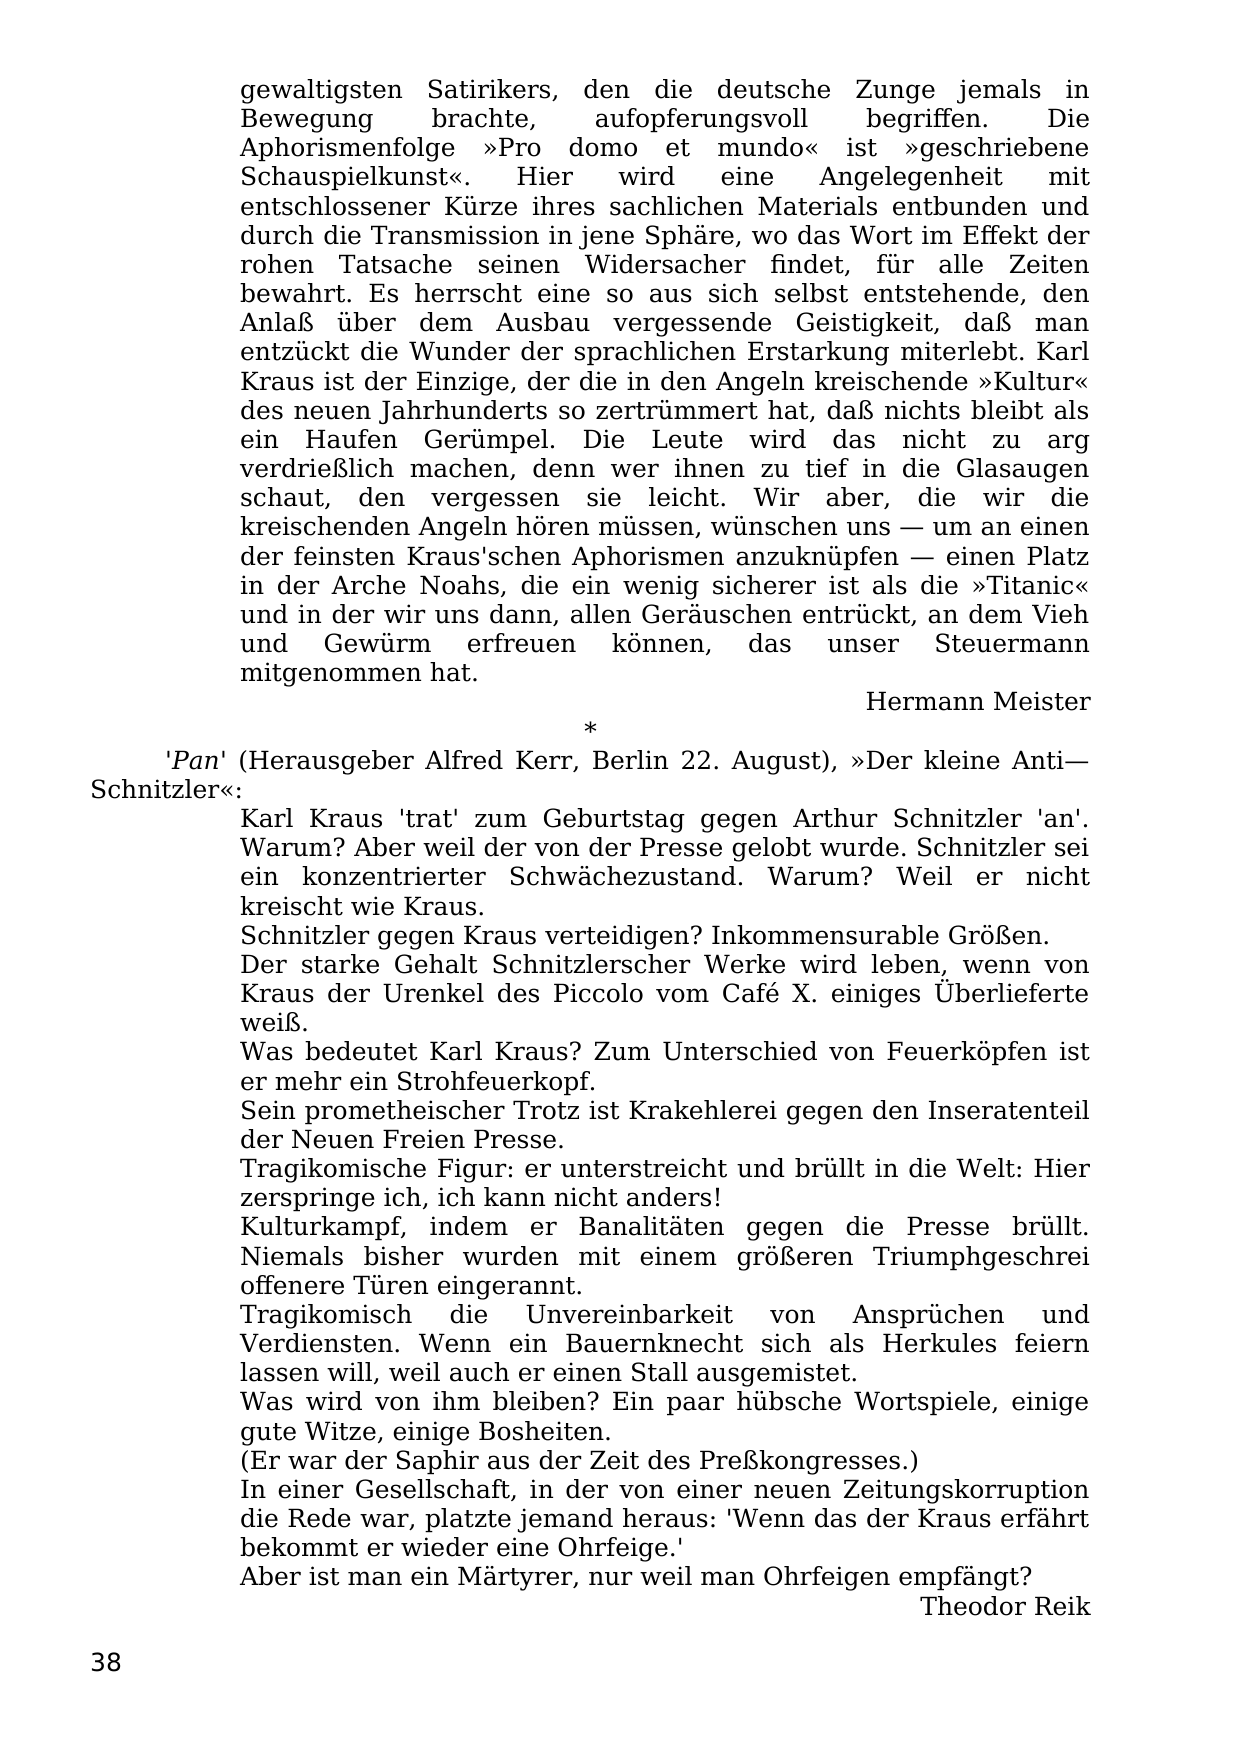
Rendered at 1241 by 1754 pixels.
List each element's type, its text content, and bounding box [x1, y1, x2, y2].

text Was bedeutet Karl Kraus? Zum Unterschied von Feuerköpfen ist er mehr ein Strohfeuerkopf. [240, 1037, 1091, 1096]
text 'Pan' (Herausgeber Alfred Kerr, Berlin 22. August), »Der kleine Anti—Schnitzler«: [90, 746, 1091, 804]
text Aber ist man ein Märtyrer, nur weil man Ohrfeigen empfängt? [240, 1562, 1091, 1592]
text Der starke Gehalt Schnitzlerscher Werke wird leben, wenn von Kraus der Urenkel des Piccolo vom Café X. einiges Überlieferte weiß. [240, 950, 1091, 1037]
text Hermann Meister [240, 687, 1091, 717]
text (Er war der Saphir aus der Zeit des Preßkongresses.) [240, 1446, 1091, 1475]
text Tragikomische Figur: er unterstreicht und brüllt in die Welt: Hier zerspringe ich, ich kann nicht anders! [240, 1154, 1091, 1212]
text Theodor Reik [240, 1592, 1091, 1621]
text Tragikomisch die Unvereinbarkeit von Ansprüchen und Verdiensten. Wenn ein Bauernknecht sich als Herkules feiern lassen will, weil auch er einen Stall ausgemistet. [240, 1300, 1091, 1387]
text Karl Kraus 'trat' zum Geburtstag gegen Arthur Schnitzler 'an'. Warum? Aber weil der von der Presse gelobt wurde. Schnitzler sei ein konzentrierter Schwächezustand. Warum? Weil er nicht kreischt wie Kraus. [240, 804, 1091, 921]
text Was wird von ihm bleiben? Ein paar hübsche Wortspiele, einige gute Witze, einige Bosheiten. [240, 1387, 1091, 1446]
text Kulturkampf, indem er Banalitäten gegen die Presse brüllt. Niemals bisher wurden mit einem größeren Triumphgeschrei offenere Türen eingerannt. [240, 1212, 1091, 1300]
text Sein prometheischer Trotz ist Krakehlerei gegen den Inseratenteil der Neuen Freien Presse. [240, 1096, 1091, 1154]
text In einer Gesellschaft, in der von einer neuen Zeitungskorruption die Rede war, platzte jemand heraus: 'Wenn das der Kraus erfährt bekommt er wieder eine Ohrfeige.' [240, 1475, 1091, 1562]
text * [90, 717, 1091, 746]
text Schnitzler gegen Kraus verteidigen? Inkommensurable Größen. [240, 921, 1091, 950]
text gewaltigsten Satirikers, den die deutsche Zunge jemals in Bewegung brachte, aufopferungsvoll begriffen. Die Aphorismenfolge »Pro domo et mundo« ist »geschriebene Schauspielkunst«. Hier wird eine Angelegenheit mit entschlossener Kürze ihres sachlichen Materials entbunden und durch die Transmission in jene Sphäre, wo das Wort im Effekt der rohen Tatsache seinen Widersacher findet, für alle Zeiten bewahrt. Es herrscht eine so aus sich selbst entstehende, den Anlaß über dem Ausbau vergessende Geistigkeit, daß man entzückt die Wunder der sprachlichen Erstarkung miterlebt. Karl Kraus ist der Einzige, der die in den Angeln kreischende »Kultur« des neuen Jahrhunderts so zertrümmert hat, daß nichts bleibt als ein Haufen Gerümpel. Die Leute wird das nicht zu arg verdrießlich machen, denn wer ihnen zu tief in die Glasaugen schaut, den vergessen sie leicht. Wir aber, die wir die kreischenden Angeln hören müssen, wünschen uns — um an einen der feinsten Kraus'schen Aphorismen anzuknüpfen — einen Platz in der Arche Noahs, die ein wenig sicherer ist als die »Titanic« und in der wir uns dann, allen Geräuschen entrückt, an dem Vieh und Gewürm erfreuen können, das unser Steuermann mitgenommen hat. [240, 75, 1091, 687]
